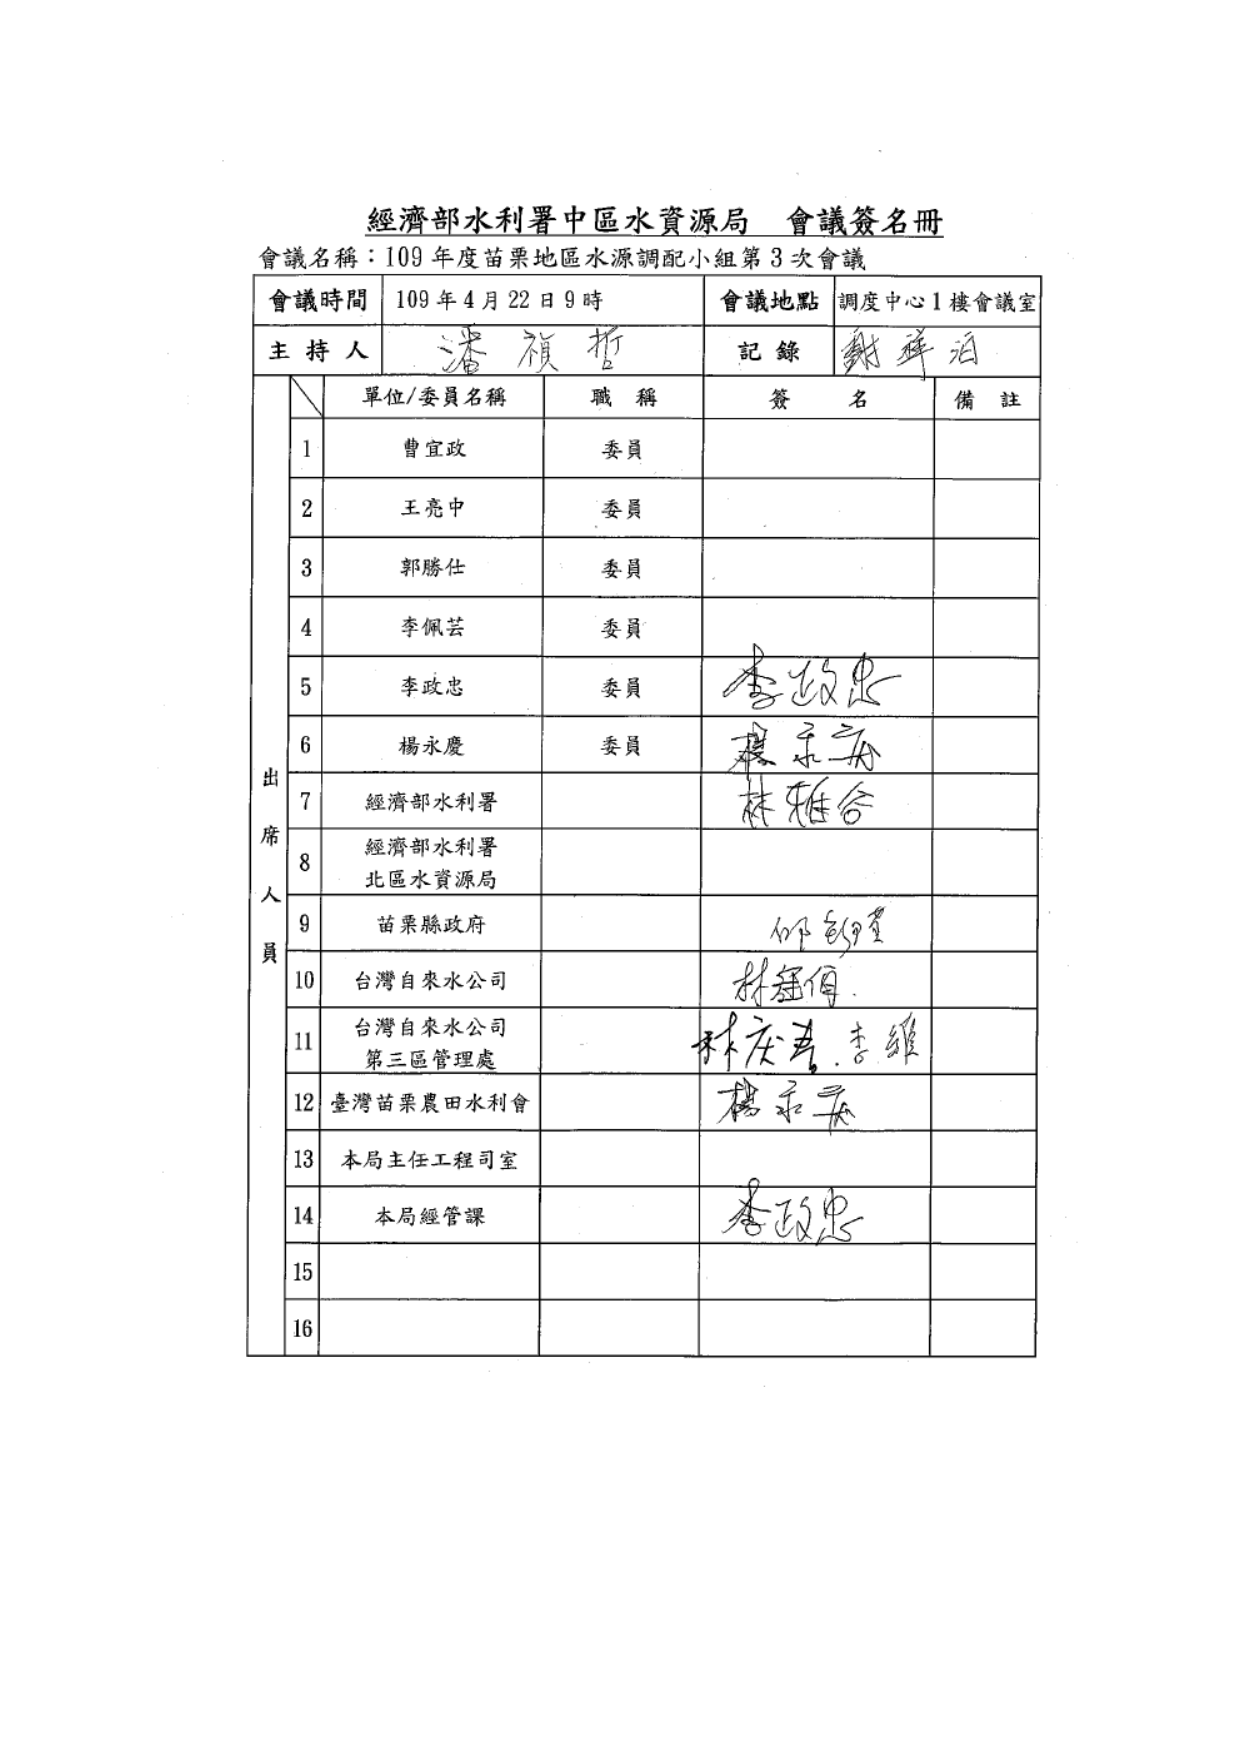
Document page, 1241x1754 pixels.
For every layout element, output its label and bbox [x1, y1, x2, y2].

picture [150, 150, 1079, 1387]
